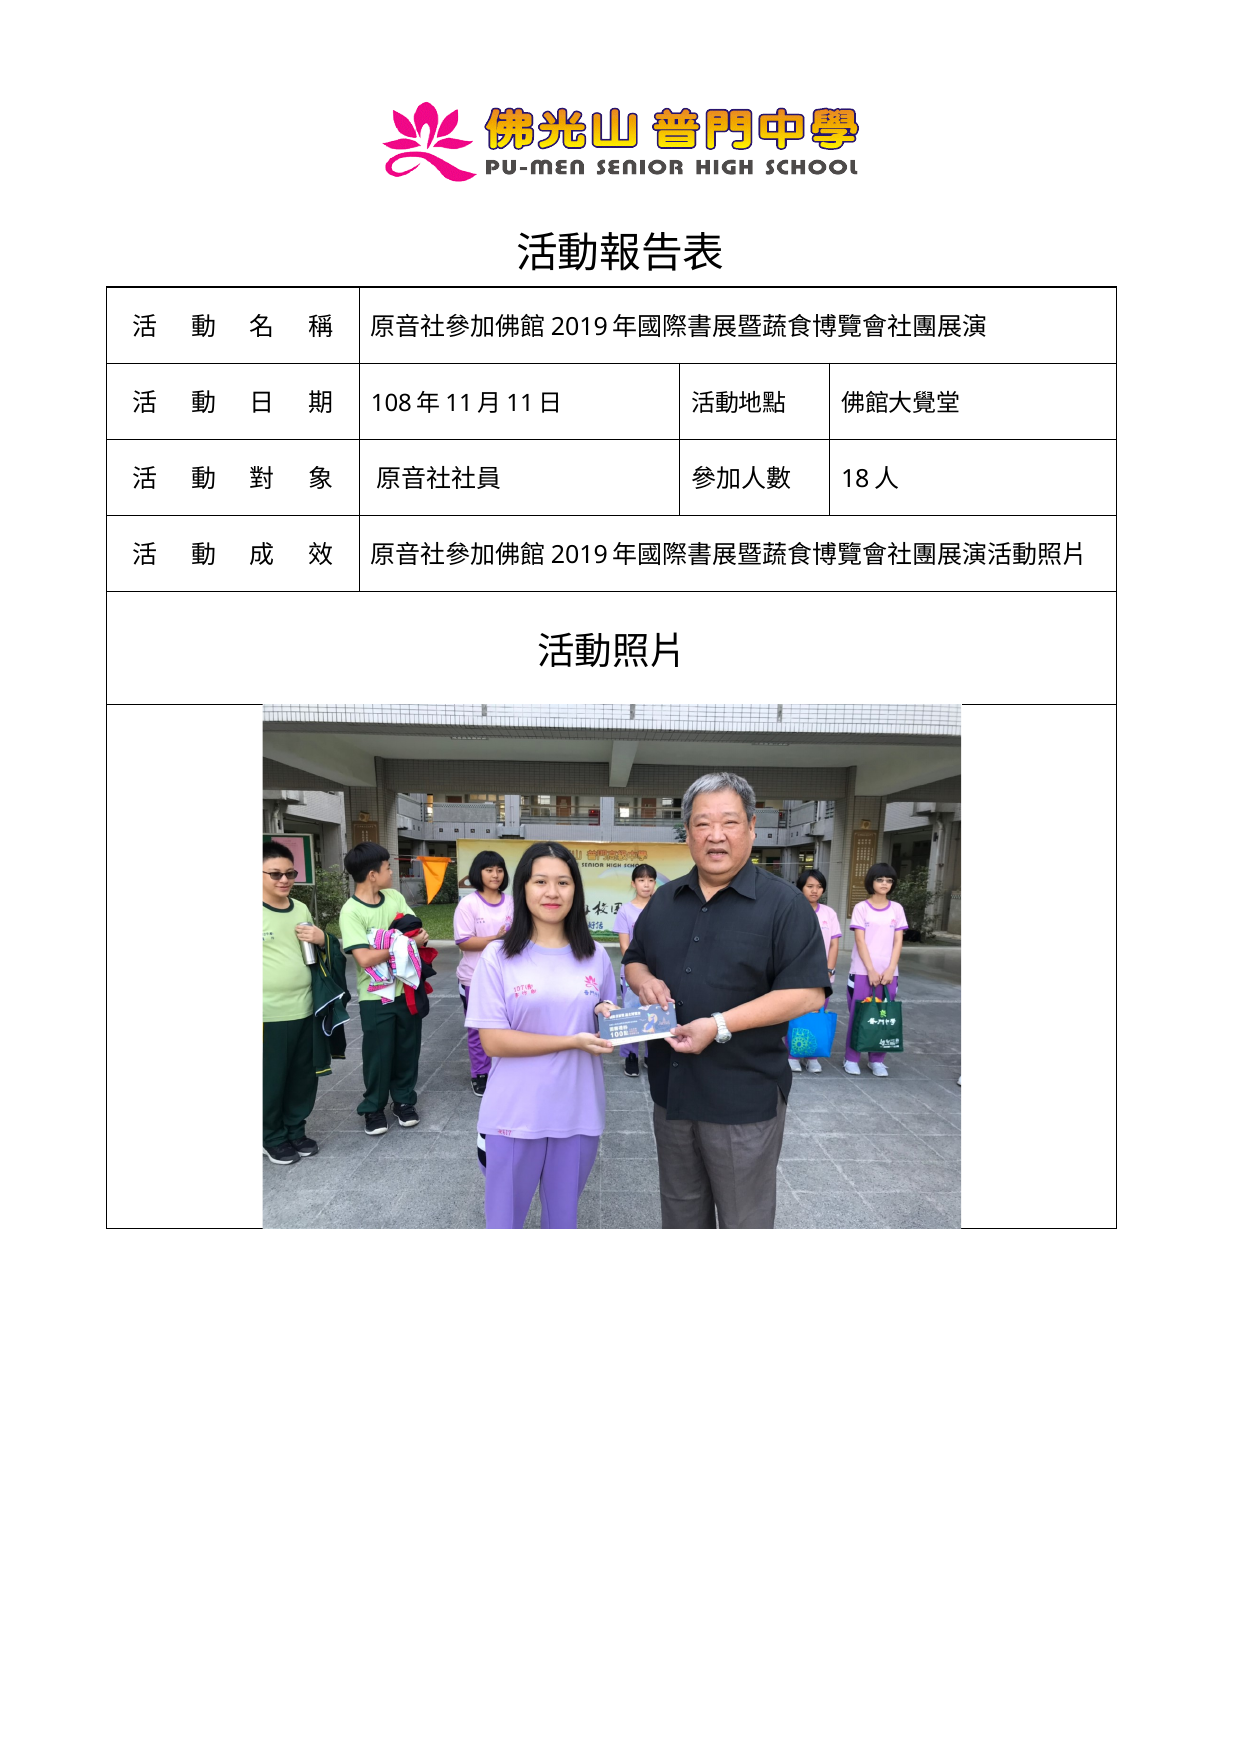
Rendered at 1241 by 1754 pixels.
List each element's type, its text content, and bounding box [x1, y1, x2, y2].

table_header 原音社參加佛館2019年國際書展暨蔬食博覽會社團展演 [360, 288, 1116, 362]
table_cell 活動日期 [107, 364, 359, 438]
table_cell 活動照片 [107, 592, 1116, 704]
picture [262, 704, 962, 1229]
table_cell 佛館大覺堂 [830, 364, 1116, 438]
table_cell 參加人數 [680, 440, 829, 514]
table_cell 原音社參加佛館2019年國際書展暨蔬食博覽會社團展演活動照片 [360, 516, 1116, 591]
table_cell 原音社社員 [360, 440, 679, 514]
table_cell 活動地點 [680, 364, 829, 438]
table_cell 活動對象 [107, 440, 359, 514]
table_cell [107, 705, 262, 1228]
table_cell [962, 705, 1116, 1228]
table_header 活動名稱 [107, 288, 359, 362]
table_cell 18人 [830, 440, 1116, 514]
text 活動報告表 [118, 211, 1122, 286]
table_cell 活動成效 [107, 516, 359, 591]
picture [378, 98, 862, 185]
table_cell 108年11月11日 [360, 364, 679, 438]
